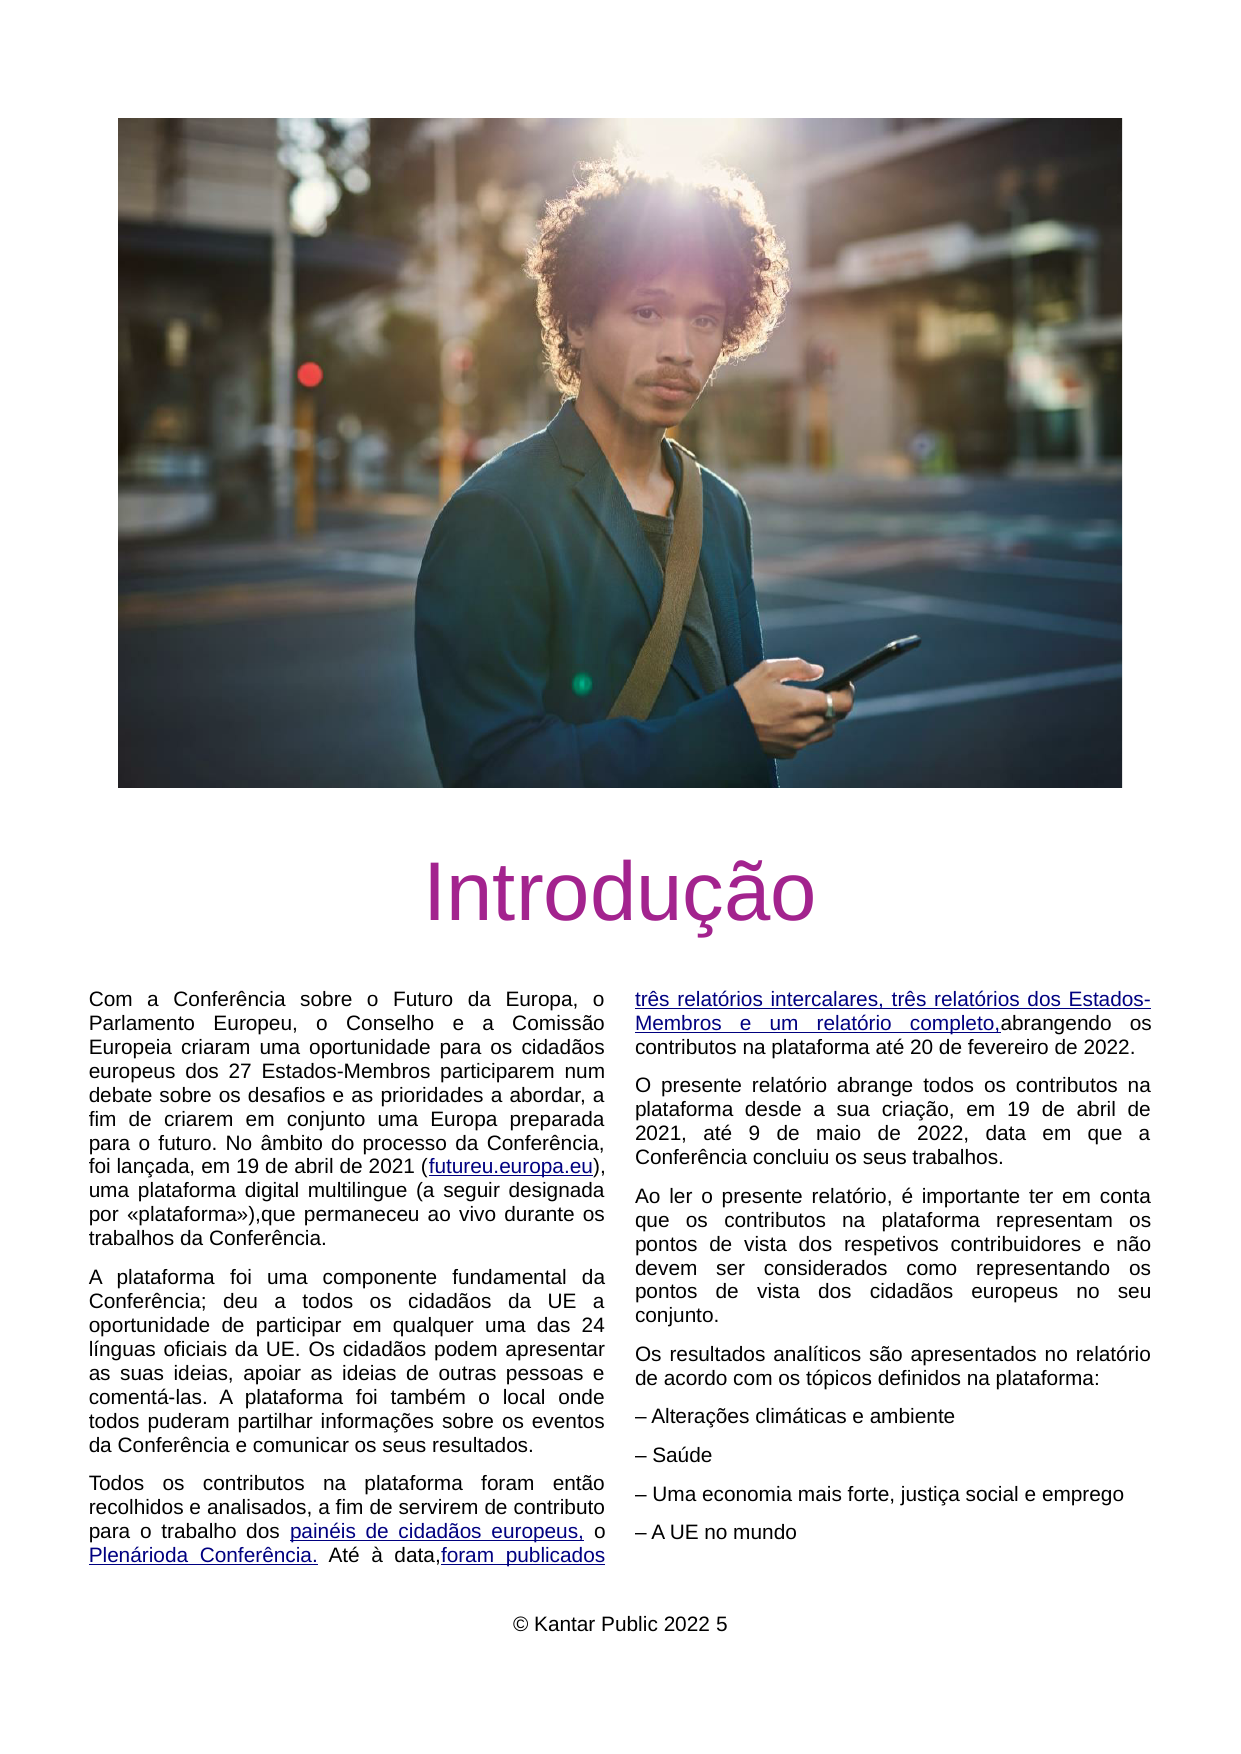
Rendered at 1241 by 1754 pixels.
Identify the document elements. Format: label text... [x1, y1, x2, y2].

text Com a Conferência sobre o Futuro da Europa, o Parlamento Europeu, o Conselho e a Comissão Europeia criaram uma oportunidade para os cidadãos europeus dos 27 Estados-Membros participarem num debate sobre os desafios e as prioridades a abordar, a fim de criarem em conjunto uma Europa preparada para o futuro. No âmbito do processo da Conferência, foi lançada, em 19 de abril de 2021 (futureu.europa.eu), uma plataforma digital multilingue (a seguir designada por «plataforma»),que permaneceu ao vivo durante os trabalhos da Conferência. [88, 987, 605, 1250]
text ‒ Alterações climáticas e ambiente [635, 1404, 1152, 1428]
text ‒ Uma economia mais forte, justiça social e emprego [635, 1481, 1152, 1505]
text Os resultados analíticos são apresentados no relatório de acordo com os tópicos definidos na plataforma: [635, 1342, 1152, 1390]
text O presente relatório abrange todos os contributos na plataforma desde a sua criação, em 19 de abril de 2021, até 9 de maio de 2022, data em que a Conferência concluiu os seus trabalhos. [635, 1073, 1152, 1169]
picture [118, 118, 1123, 788]
text ‒ A UE no mundo [635, 1520, 1152, 1544]
text ‒ Saúde [635, 1443, 1152, 1467]
text A plataforma foi uma componente fundamental da Conferência; deu a todos os cidadãos da UE a oportunidade de participar em qualquer uma das 24 línguas oficiais da UE. Os cidadãos podem apresentar as suas ideias, apoiar as ideias de outras pessoas e comentá-las. A plataforma foi também o local onde todos puderam partilhar informações sobre os eventos da Conferência e comunicar os seus resultados. [88, 1265, 605, 1456]
text três relatórios intercalares, três relatórios dos Estados-Membros e um relatório completo,abrangendo os contributos na plataforma até 20 de fevereiro de 2022. [635, 987, 1152, 1058]
text Ao ler o presente relatório, é importante ter em conta que os contributos na plataforma representam os pontos de vista dos respetivos contribuidores e não devem ser considerados como representando os pontos de vista dos cidadãos europeus no seu conjunto. [635, 1183, 1152, 1327]
text Todos os contributos na plataforma foram então recolhidos e analisados, a fim de servirem de contributo para o trabalho dos painéis de cidadãos europeus, o Plenárioda Conferência. Até à data,foram publicados [88, 1471, 605, 1567]
subtitle Introdução [88, 842, 1152, 938]
